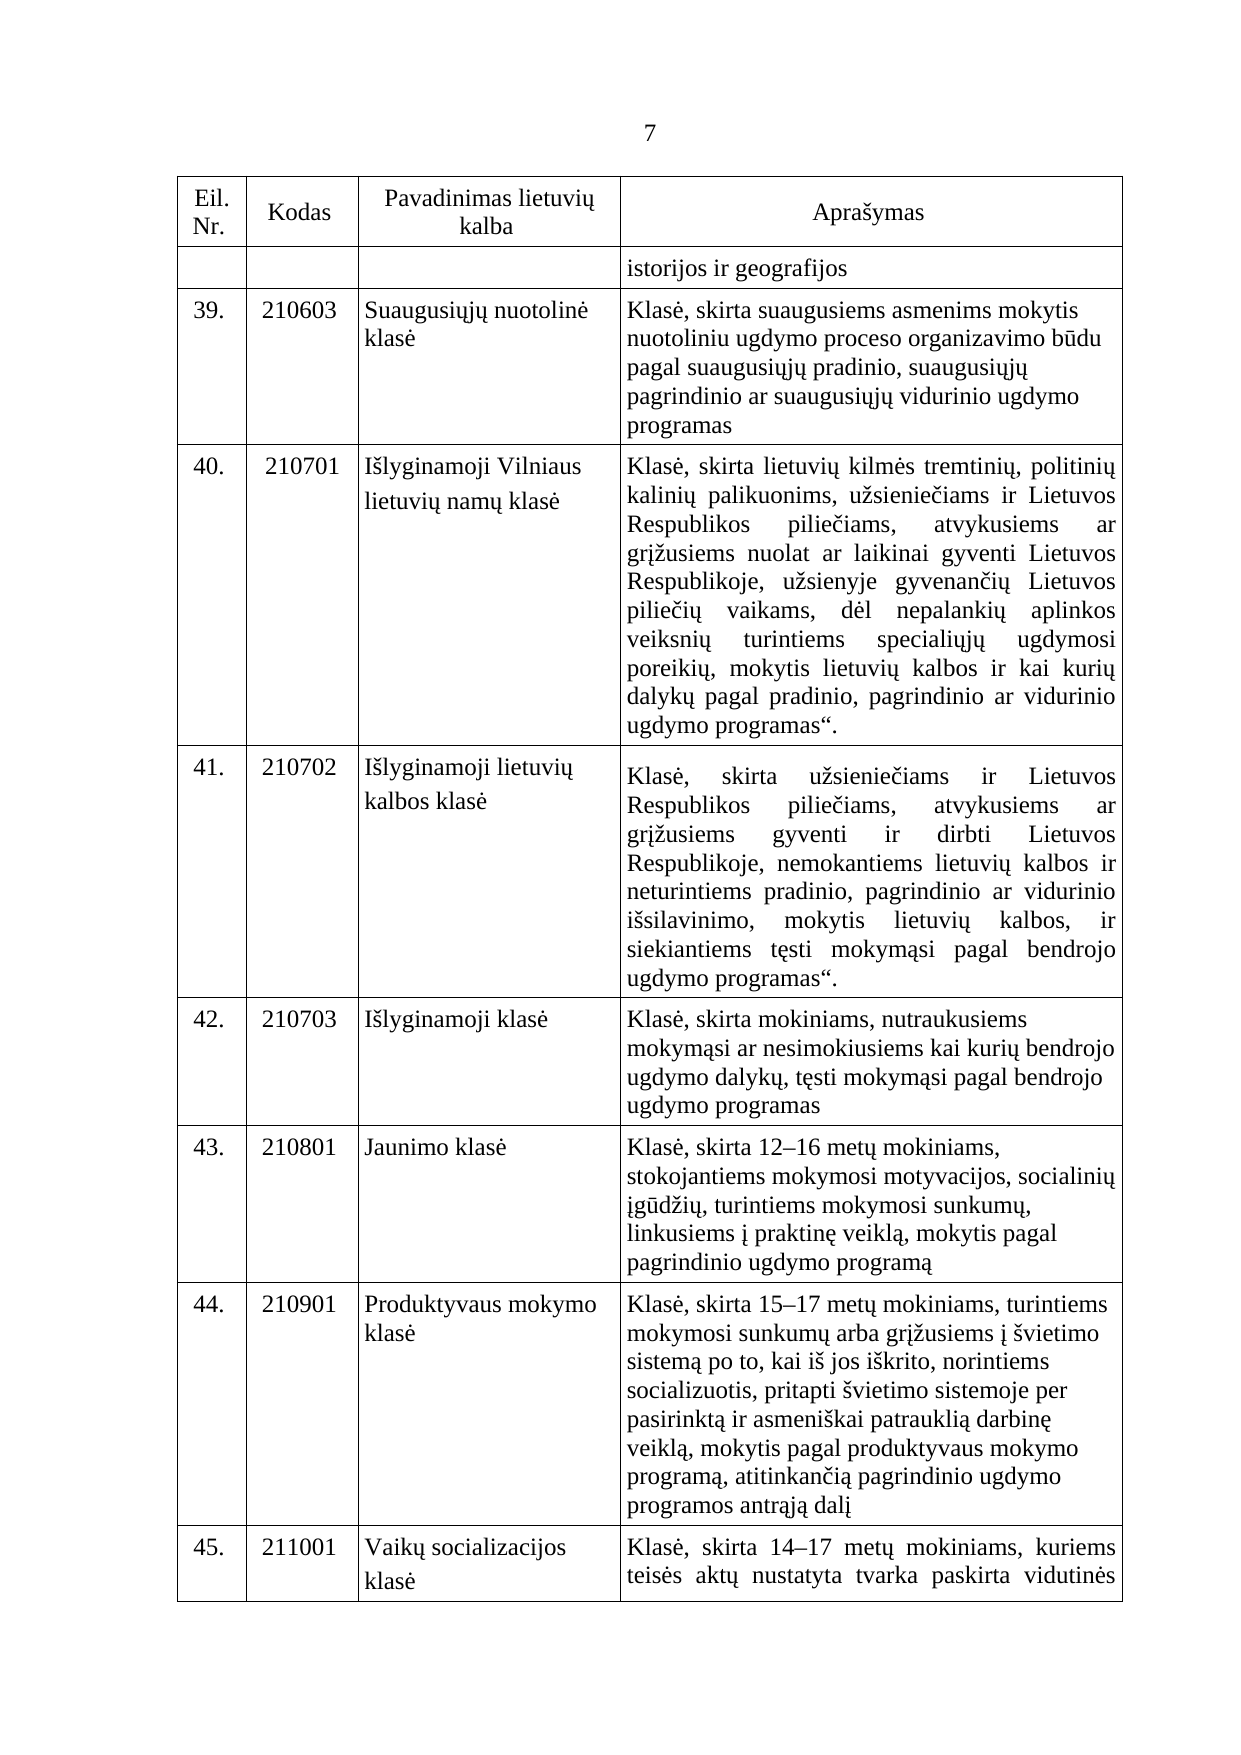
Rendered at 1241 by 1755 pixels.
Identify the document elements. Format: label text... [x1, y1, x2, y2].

table_cell Klasė, skirta suaugusiems asmenims mokytis nuotoliniu ugdymo proceso organizavimo būdu pagal suaugusiųjų pradinio, suaugusiųjų pagrindinio ar suaugusiųjų vidurinio ugdymo programas [621, 289, 1122, 444]
table_cell Klasė, skirta lietuvių kilmės tremtinių, politinių kalinių palikuonims, užsieniečiams ir Lietuvos Respublikos piliečiams, atvykusiems ar grįžusiems nuolat ar laikinai gyventi Lietuvos Respublikoje, užsienyje gyvenančių Lietuvos piliečių vaikams, dėl nepalankių aplinkos veiksnių turintiems specialiųjų ugdymosi poreikių, mokytis lietuvių kalbos ir kai kurių dalykų pagal pradinio, pagrindinio ar vidurinio ugdymo programas“. [621, 445, 1122, 745]
table_cell [247, 247, 358, 288]
table_header Kodas [247, 177, 358, 246]
table_cell [359, 247, 620, 288]
table_cell Suaugusiųjų nuotolinė klasė [359, 289, 620, 444]
table_cell Išlyginamoji Vilniaus lietuvių namų klasė [359, 445, 620, 745]
table_cell Klasė, skirta mokiniams, nutraukusiems mokymąsi ar nesimokiusiems kai kurių bendrojo ugdymo dalykų, tęsti mokymąsi pagal bendrojo ugdymo programas [621, 998, 1122, 1125]
table_header Eil. Nr. [178, 177, 246, 246]
table_cell Išlyginamoji lietuvių kalbos klasė [359, 746, 620, 997]
table_cell 43. [178, 1126, 246, 1282]
table_cell 44. [178, 1283, 246, 1525]
table_cell 210901 [247, 1283, 358, 1525]
table_cell istorijos ir geografijos [621, 247, 1122, 288]
table_cell 210603 [247, 289, 358, 444]
table_cell 42. [178, 998, 246, 1125]
table_header Pavadinimas lietuvių kalba [359, 177, 620, 246]
table_cell Vaikų socializacijos klasė [359, 1526, 620, 1601]
table_cell Produktyvaus mokymo klasė [359, 1283, 620, 1525]
table_header Aprašymas [621, 177, 1122, 246]
table_cell Jaunimo klasė [359, 1126, 620, 1282]
table_cell 210703 [247, 998, 358, 1125]
table_cell Klasė, skirta 14–17 metų mokiniams, kuriems teisės aktų nustatyta tvarka paskirta vidutinės [621, 1526, 1122, 1601]
table_cell [178, 247, 246, 288]
table_cell 40. [178, 445, 246, 745]
table_cell Klasė, skirta užsieniečiams ir Lietuvos Respublikos piliečiams, atvykusiems ar grįžusiems gyventi ir dirbti Lietuvos Respublikoje, nemokantiems lietuvių kalbos ir neturintiems pradinio, pagrindinio ar vidurinio išsilavinimo, mokytis lietuvių kalbos, ir siekiantiems tęsti mokymąsi pagal bendrojo ugdymo programas“. [621, 746, 1122, 997]
table_cell 39. [178, 289, 246, 444]
table_cell 210702 [247, 746, 358, 997]
table_cell 41. [178, 746, 246, 997]
table_cell 45. [178, 1526, 246, 1601]
table_cell Klasė, skirta 12–16 metų mokiniams, stokojantiems mokymosi motyvacijos, socialinių įgūdžių, turintiems mokymosi sunkumų, linkusiems į praktinę veiklą, mokytis pagal pagrindinio ugdymo programą [621, 1126, 1122, 1282]
table_cell 211001 [247, 1526, 358, 1601]
table_cell 210801 [247, 1126, 358, 1282]
table_cell Išlyginamoji klasė [359, 998, 620, 1125]
table_cell 210701 [247, 445, 358, 745]
table_cell Klasė, skirta 15–17 metų mokiniams, turintiems mokymosi sunkumų arba grįžusiems į švietimo sistemą po to, kai iš jos iškrito, norintiems socializuotis, pritapti švietimo sistemoje per pasirinktą ir asmeniškai patrauklią darbinę veiklą, mokytis pagal produktyvaus mokymo programą, atitinkančią pagrindinio ugdymo programos antrąją dalį [621, 1283, 1122, 1525]
